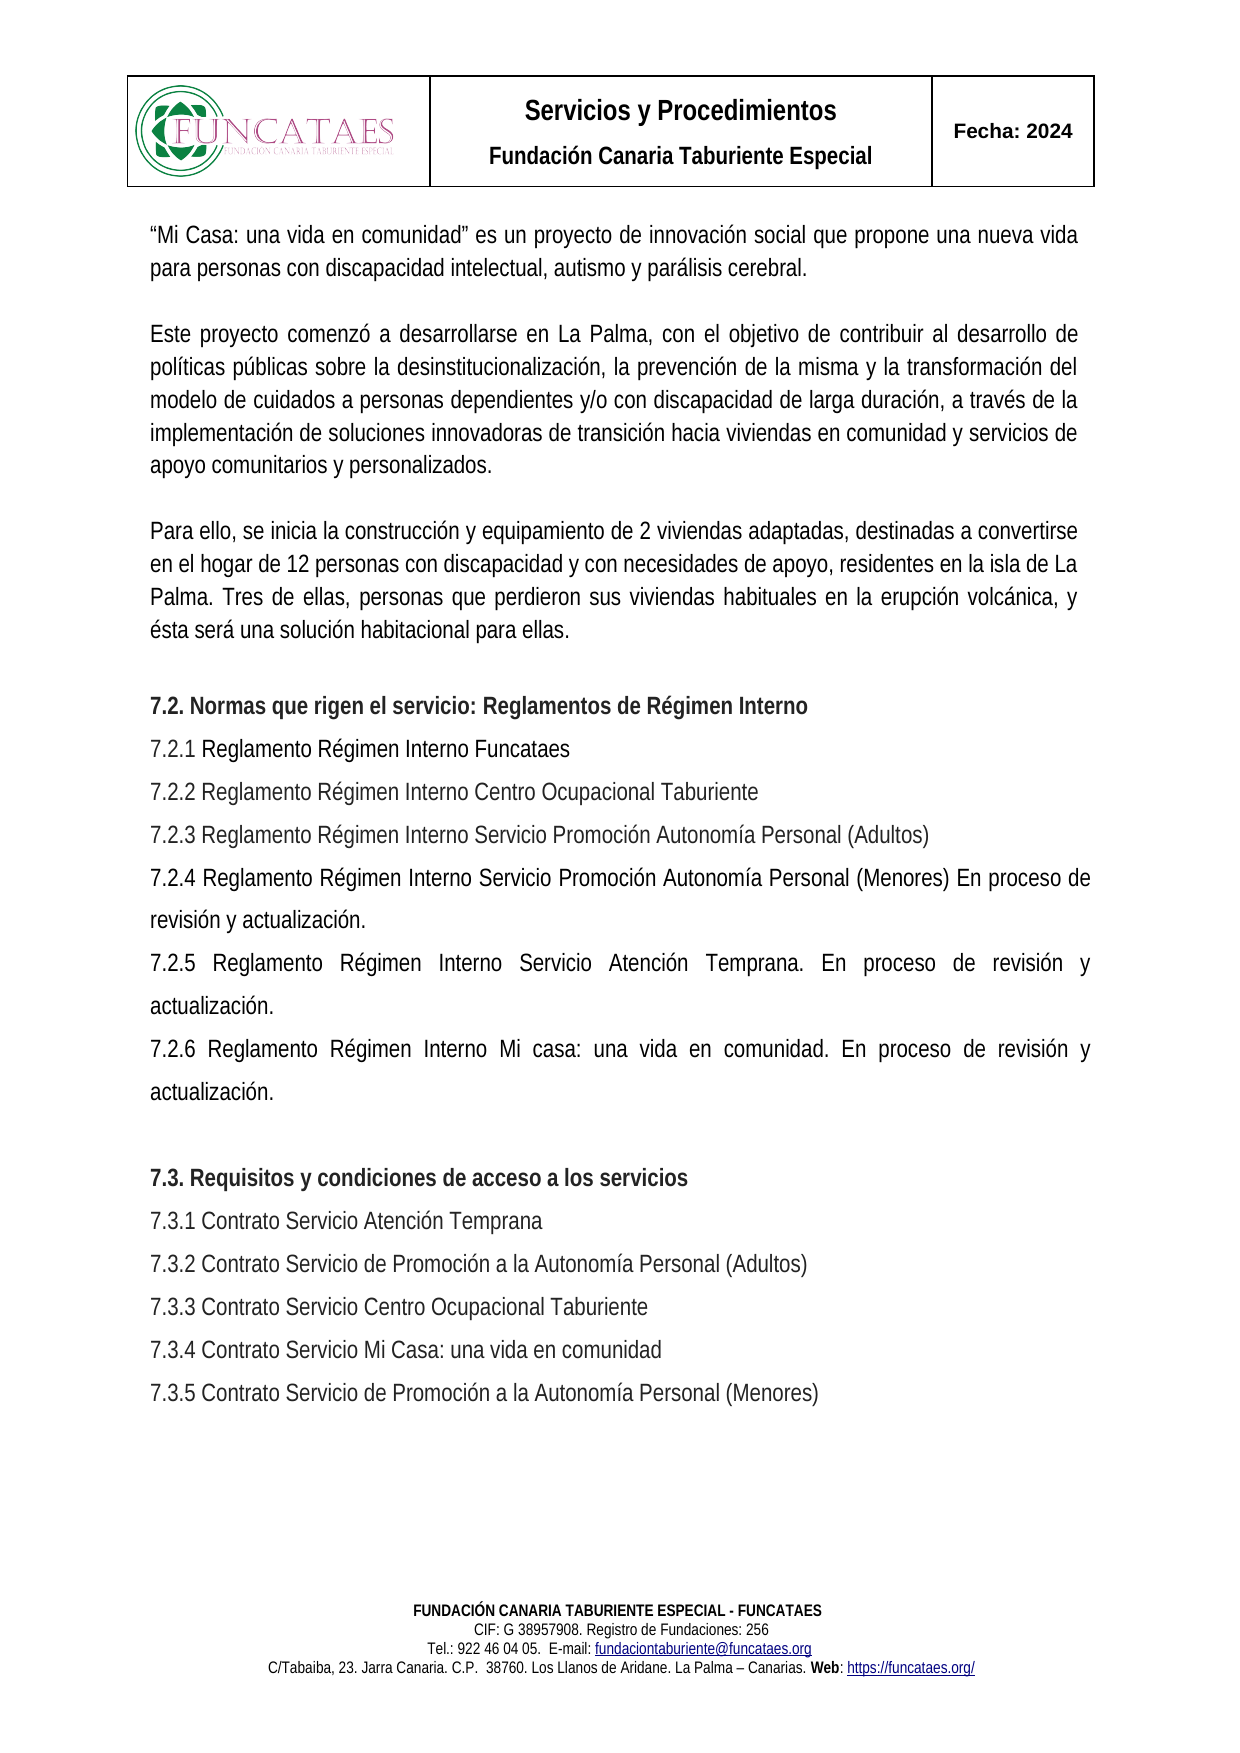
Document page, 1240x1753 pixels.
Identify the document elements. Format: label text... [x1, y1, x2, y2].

text 7.2.2 Reglamento Régimen Interno Centro Ocupacional Taburiente [150, 777, 1093, 805]
text Para ello, se inicia la construcción y equipamiento de 2 viviendas adaptadas, destinadas a convertirse en el hogar de 12 personas con discapacidad y con necesidades de apoyo, residentes en la isla de La Palma. Tres de ellas, personas que perdieron sus viviendas habituales en la erupción volcánica, y ésta será una solución habitacional para ellas. [150, 516, 1080, 644]
text 7.2.6 Reglamento Régimen Interno Mi casa: una vida en comunidad. En proceso de revisión y actualización. [150, 1034, 1093, 1106]
text 7.3.4 Contrato Servicio Mi Casa: una vida en comunidad [150, 1335, 1093, 1363]
text Este proyecto comenzó a desarrollarse en La Palma, con el objetivo de contribuir al desarrollo de políticas públicas sobre la desinstitucionalización, la prevención de la misma y la transformación del modelo de cuidados a personas dependientes y/o con discapacidad de larga duración, a través de la implementación de soluciones innovadoras de transición hacia viviendas en comunidad y servicios de apoyo comunitarios y personalizados. [150, 319, 1080, 479]
text 7.2.1 Reglamento Régimen Interno Funcataes [150, 734, 1093, 762]
text 7.2.4 Reglamento Régimen Interno Servicio Promoción Autonomía Personal (Menores) En proceso de revisión y actualización. [150, 862, 1093, 934]
text 7.3.1 Contrato Servicio Atención Temprana [150, 1206, 1093, 1235]
text 7.3. Requisitos y condiciones de acceso a los servicios [150, 1163, 1093, 1192]
text 7.2.3 Reglamento Régimen Interno Servicio Promoción Autonomía Personal (Adultos) [150, 819, 1093, 848]
text 7.2.5 Reglamento Régimen Interno Servicio Atención Temprana. En proceso de revisión y actualización. [150, 948, 1093, 1020]
text 7.3.5 Contrato Servicio de Promoción a la Autonomía Personal (Menores) [150, 1378, 1093, 1406]
text 7.3.3 Contrato Servicio Centro Ocupacional Taburiente [150, 1292, 1093, 1321]
text 7.2. Normas que rigen el servicio: Reglamentos de Régimen Interno [150, 691, 1093, 719]
text 7.3.2 Contrato Servicio de Promoción a la Autonomía Personal (Adultos) [150, 1249, 1093, 1278]
text “Mi Casa: una vida en comunidad” es un proyecto de innovación social que propone una nueva vida para personas con discapacidad intelectual, autismo y parálisis cerebral. [150, 220, 1080, 282]
